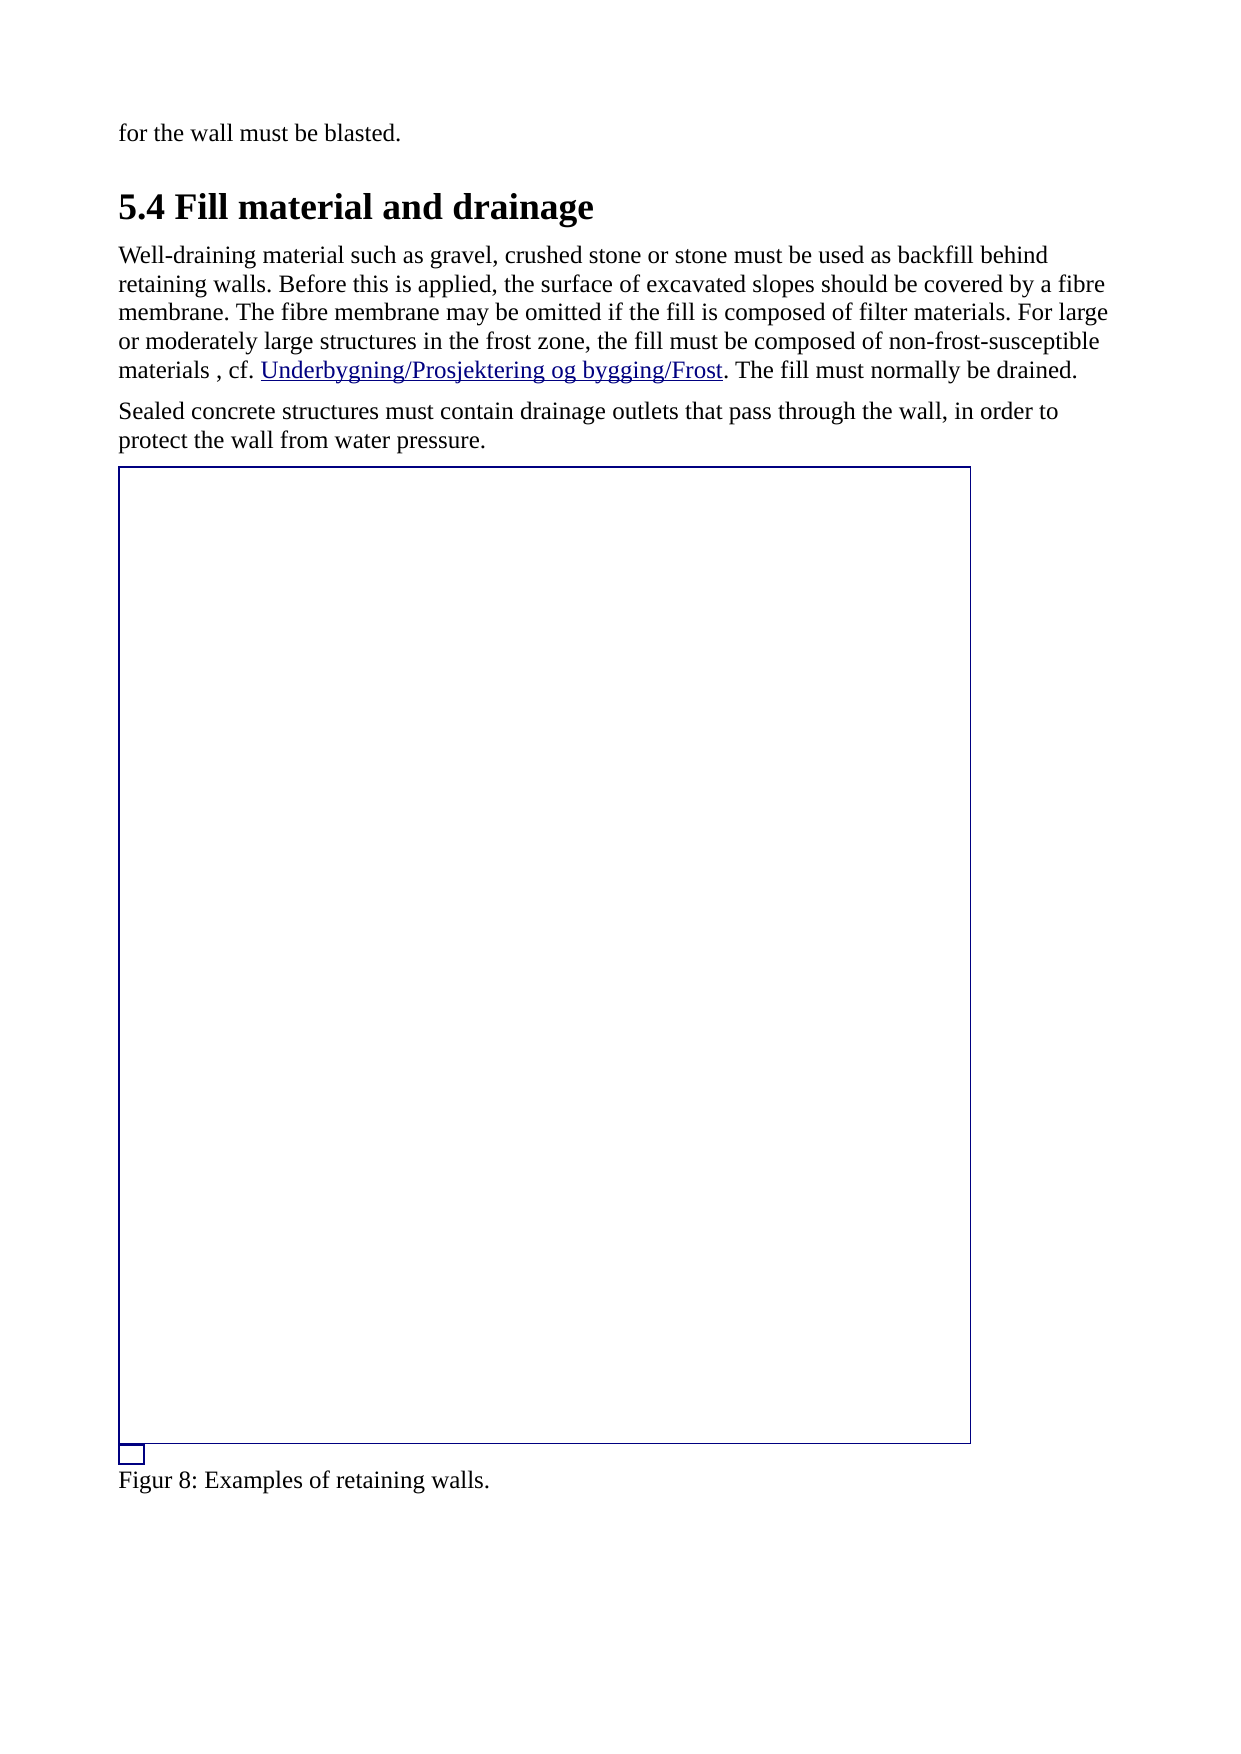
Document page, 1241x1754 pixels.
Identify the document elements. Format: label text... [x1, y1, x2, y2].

text Figur 8: Examples of retaining walls. [118, 1465, 1122, 1493]
text Well-draining material such as gravel, crushed stone or stone must be used as backfill behind retaining walls. Before this is applied, the surface of excavated slopes should be covered by a fibre membrane. The fibre membrane may be omitted if the fill is composed of filter materials. For large or moderately large structures in the frost zone, the fill must be composed of non-frost-susceptible materials , cf. Underbygning/Prosjektering og bygging/Frost. The fill must normally be drained. [118, 240, 1122, 384]
text for the wall must be blasted. [118, 118, 1122, 147]
text Sealed concrete structures must contain drainage outlets that pass through the wall, in order to protect the wall from water pressure. [118, 396, 1122, 454]
subtitle 5.4 Fill material and drainage [118, 184, 1122, 227]
